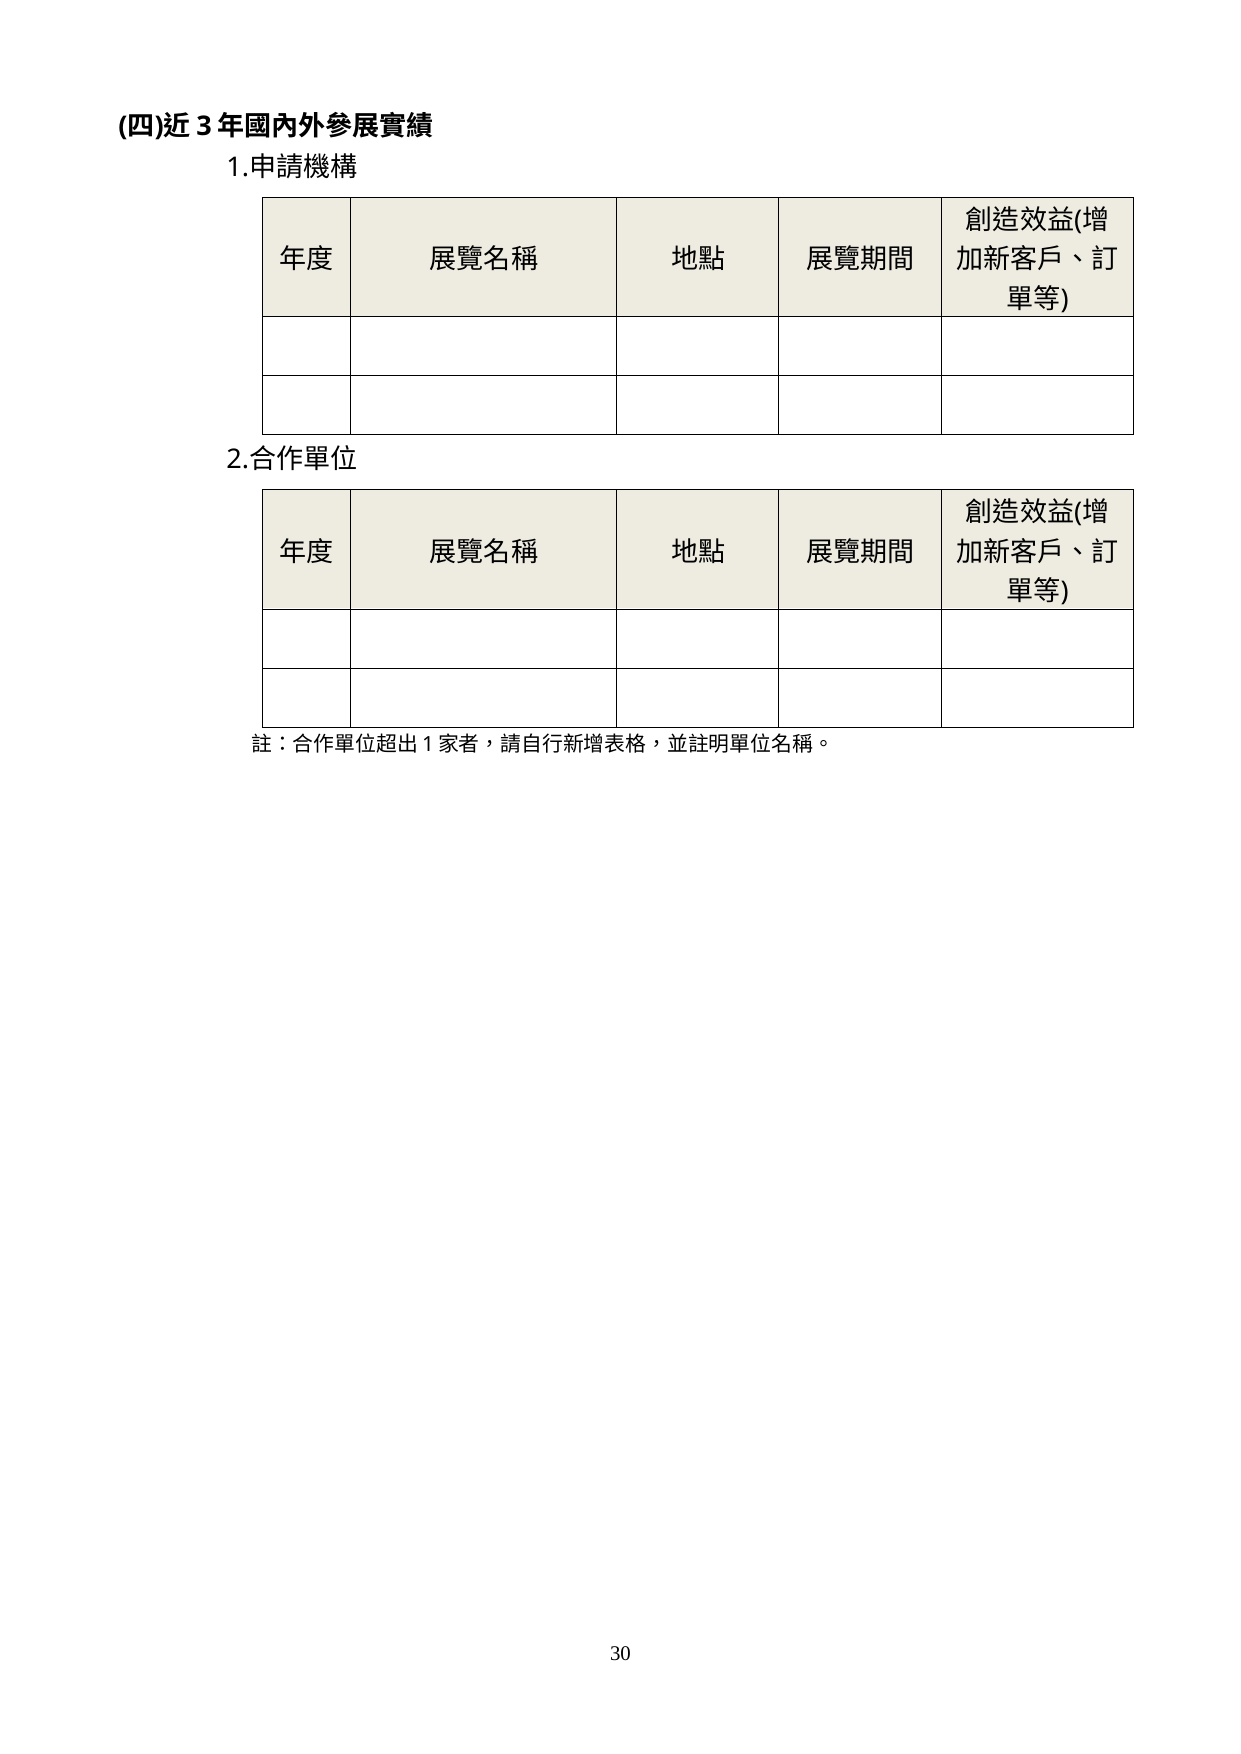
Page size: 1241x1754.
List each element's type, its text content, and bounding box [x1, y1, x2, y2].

table_cell [263, 610, 350, 667]
table_cell [263, 669, 350, 727]
table_cell [617, 317, 778, 375]
table_cell [351, 317, 616, 375]
table_header 展覽期間 [779, 198, 941, 316]
text 1.申請機構 [118, 143, 1122, 184]
table_cell [617, 376, 778, 434]
table_cell [263, 317, 350, 375]
table_header 創造效益(增加新客戶、訂單等) [942, 198, 1133, 316]
table_header 地點 [617, 198, 778, 316]
table_header 年度 [263, 198, 350, 316]
table_cell [942, 669, 1133, 727]
text (四)近3年國內外參展實績 [118, 103, 1122, 143]
table_header 創造效益(增加新客戶、訂單等) [942, 490, 1133, 608]
table_cell [351, 376, 616, 434]
table_header 展覽名稱 [351, 490, 616, 608]
table_cell [779, 376, 941, 434]
table_header 展覽期間 [779, 490, 941, 608]
table_header 年度 [263, 490, 350, 608]
text 2.合作單位 [118, 435, 1122, 477]
table_cell [942, 610, 1133, 667]
table_cell [942, 317, 1133, 375]
table_cell [779, 669, 941, 727]
table_cell [263, 376, 350, 434]
table_cell [351, 610, 616, 667]
text 註：合作單位超出1家者，請自行新增表格，並註明單位名稱。 [148, 728, 1122, 758]
table_header 地點 [617, 490, 778, 608]
table_header 展覽名稱 [351, 198, 616, 316]
table_cell [942, 376, 1133, 434]
table_cell [779, 317, 941, 375]
table_cell [617, 610, 778, 667]
table_cell [779, 610, 941, 667]
table_cell [351, 669, 616, 727]
table_cell [617, 669, 778, 727]
